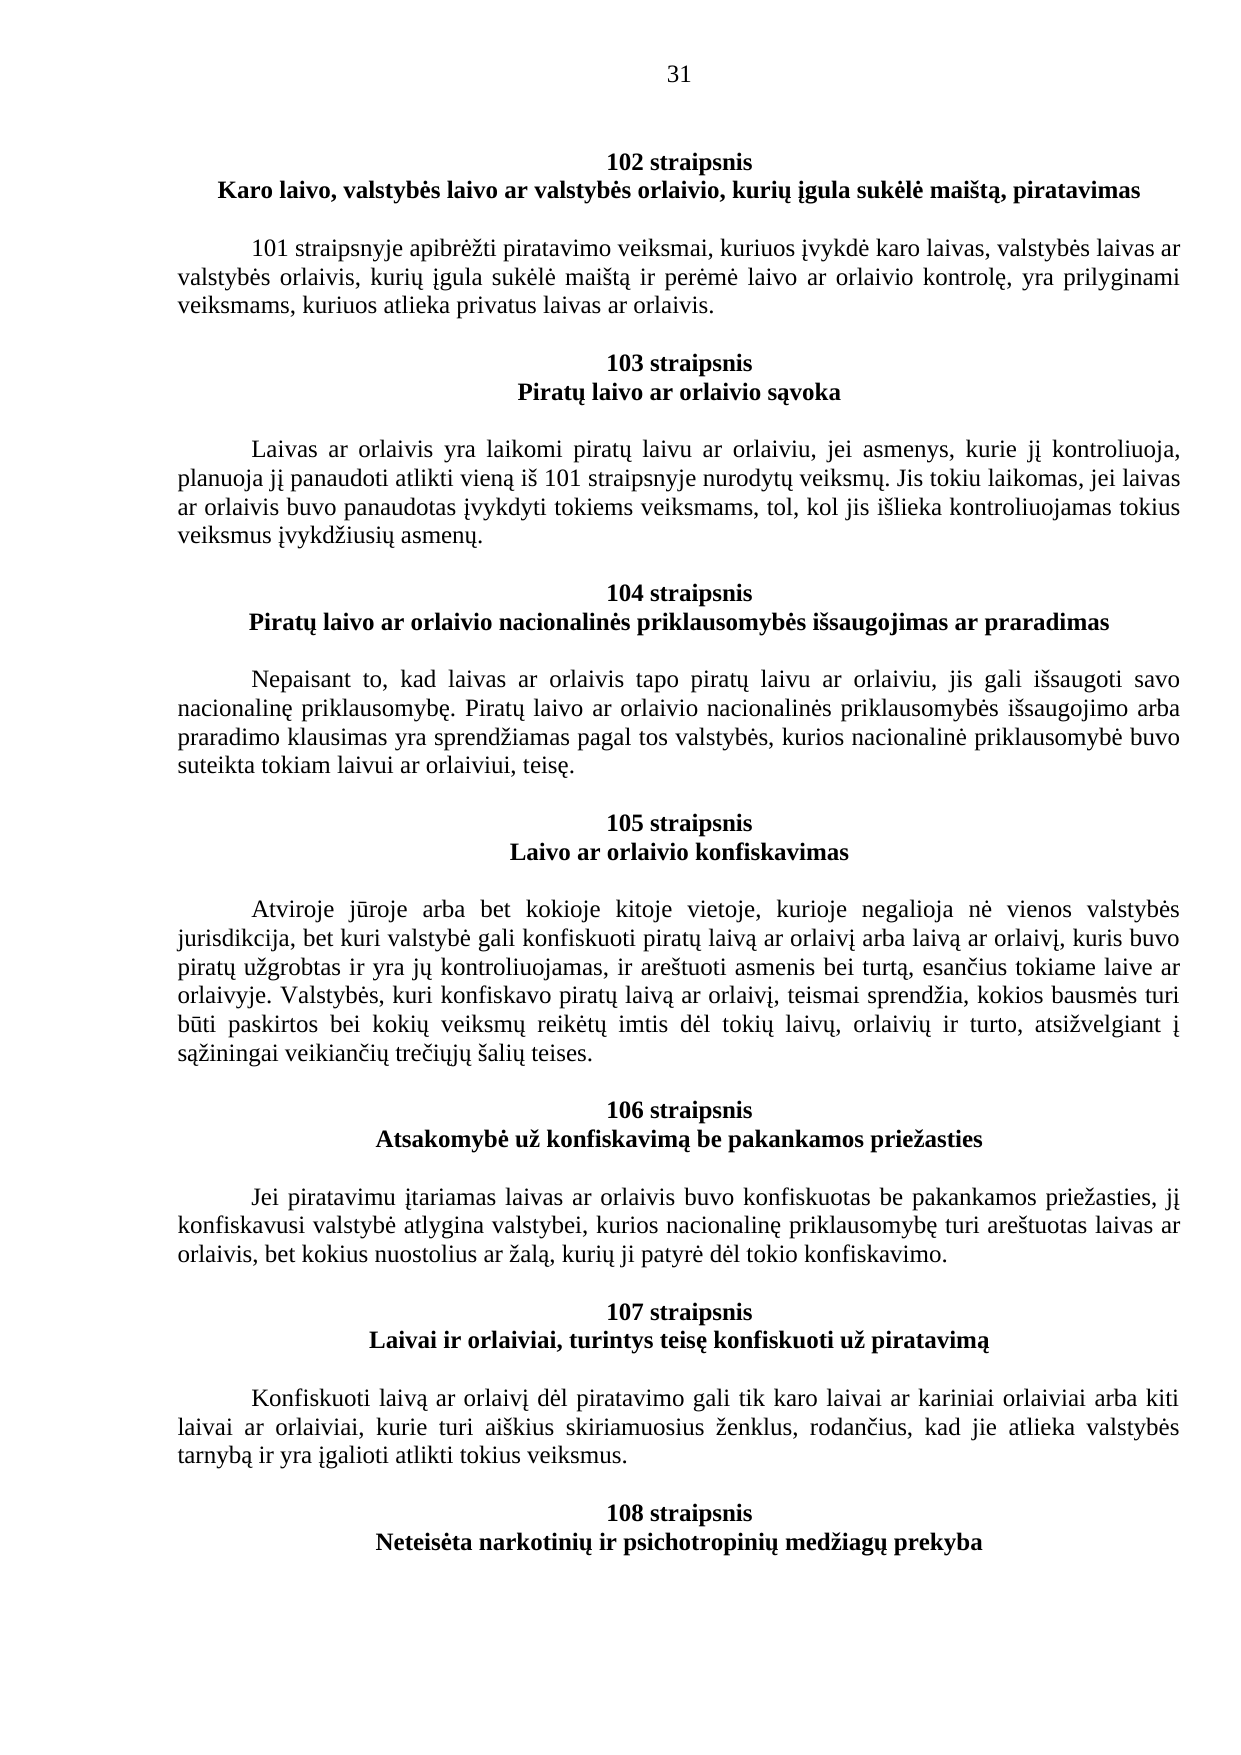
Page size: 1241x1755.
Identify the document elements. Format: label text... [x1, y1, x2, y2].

text Neteisėta narkotinių ir psichotropinių medžiagų prekyba [177, 1527, 1181, 1556]
text 106 straipsnis [177, 1096, 1181, 1124]
text 107 straipsnis [177, 1297, 1181, 1326]
text Nepaisant to, kad laivas ar orlaivis tapo piratų laivu ar orlaiviu, jis gali išsaugoti savo nacionalinę priklausomybę. Piratų laivo ar orlaivio nacionalinės priklausomybės išsaugojimo arba praradimo klausimas yra sprendžiamas pagal tos valstybės, kurios nacionalinė priklausomybė buvo suteikta tokiam laivui ar orlaiviui, teisę. [177, 664, 1181, 779]
text 108 straipsnis [177, 1498, 1181, 1527]
text Jei piratavimu įtariamas laivas ar orlaivis buvo konfiskuotas be pakankamos priežasties, jį konfiskavusi valstybė atlygina valstybei, kurios nacionalinę priklausomybę turi areštuotas laivas ar orlaivis, bet kokius nuostolius ar žalą, kurių ji patyrė dėl tokio konfiskavimo. [177, 1182, 1181, 1268]
text Piratų laivo ar orlaivio sąvoka [177, 377, 1181, 406]
text Piratų laivo ar orlaivio nacionalinės priklausomybės išsaugojimas ar praradimas [177, 607, 1181, 636]
text 103 straipsnis [177, 348, 1181, 377]
text Atviroje jūroje arba bet kokioje kitoje vietoje, kurioje negalioja nė vienos valstybės jurisdikcija, bet kuri valstybė gali konfiskuoti piratų laivą ar orlaivį arba laivą ar orlaivį, kuris buvo piratų užgrobtas ir yra jų kontroliuojamas, ir areštuoti asmenis bei turtą, esančius tokiame laive ar orlaivyje. Valstybės, kuri konfiskavo piratų laivą ar orlaivį, teismai sprendžia, kokios bausmės turi būti paskirtos bei kokių veiksmų reikėtų imtis dėl tokių laivų, orlaivių ir turto, atsižvelgiant į sąžiningai veikiančių trečiųjų šalių teises. [177, 894, 1181, 1067]
text Laivai ir orlaiviai, turintys teisę konfiskuoti už piratavimą [177, 1326, 1181, 1354]
text Laivo ar orlaivio konfiskavimas [177, 837, 1181, 866]
text 105 straipsnis [177, 808, 1181, 837]
text Laivas ar orlaivis yra laikomi piratų laivu ar orlaiviu, jei asmenys, kurie jį kontroliuoja, planuoja jį panaudoti atlikti vieną iš 101 straipsnyje nurodytų veiksmų. Jis tokiu laikomas, jei laivas ar orlaivis buvo panaudotas įvykdyti tokiems veiksmams, tol, kol jis išlieka kontroliuojamas tokius veiksmus įvykdžiusių asmenų. [177, 434, 1181, 549]
text Karo laivo, valstybės laivo ar valstybės orlaivio, kurių įgula sukėlė maištą, piratavimas [177, 176, 1181, 204]
text 101 straipsnyje apibrėžti piratavimo veiksmai, kuriuos įvykdė karo laivas, valstybės laivas ar valstybės orlaivis, kurių įgula sukėlė maištą ir perėmė laivo ar orlaivio kontrolę, yra prilyginami veiksmams, kuriuos atlieka privatus laivas ar orlaivis. [177, 233, 1181, 319]
text 102 straipsnis [177, 147, 1181, 176]
text Atsakomybė už konfiskavimą be pakankamos priežasties [177, 1124, 1181, 1153]
text Konfiskuoti laivą ar orlaivį dėl piratavimo gali tik karo laivai ar kariniai orlaiviai arba kiti laivai ar orlaiviai, kurie turi aiškius skiriamuosius ženklus, rodančius, kad jie atlieka valstybės tarnybą ir yra įgalioti atlikti tokius veiksmus. [177, 1383, 1181, 1469]
text 104 straipsnis [177, 578, 1181, 607]
